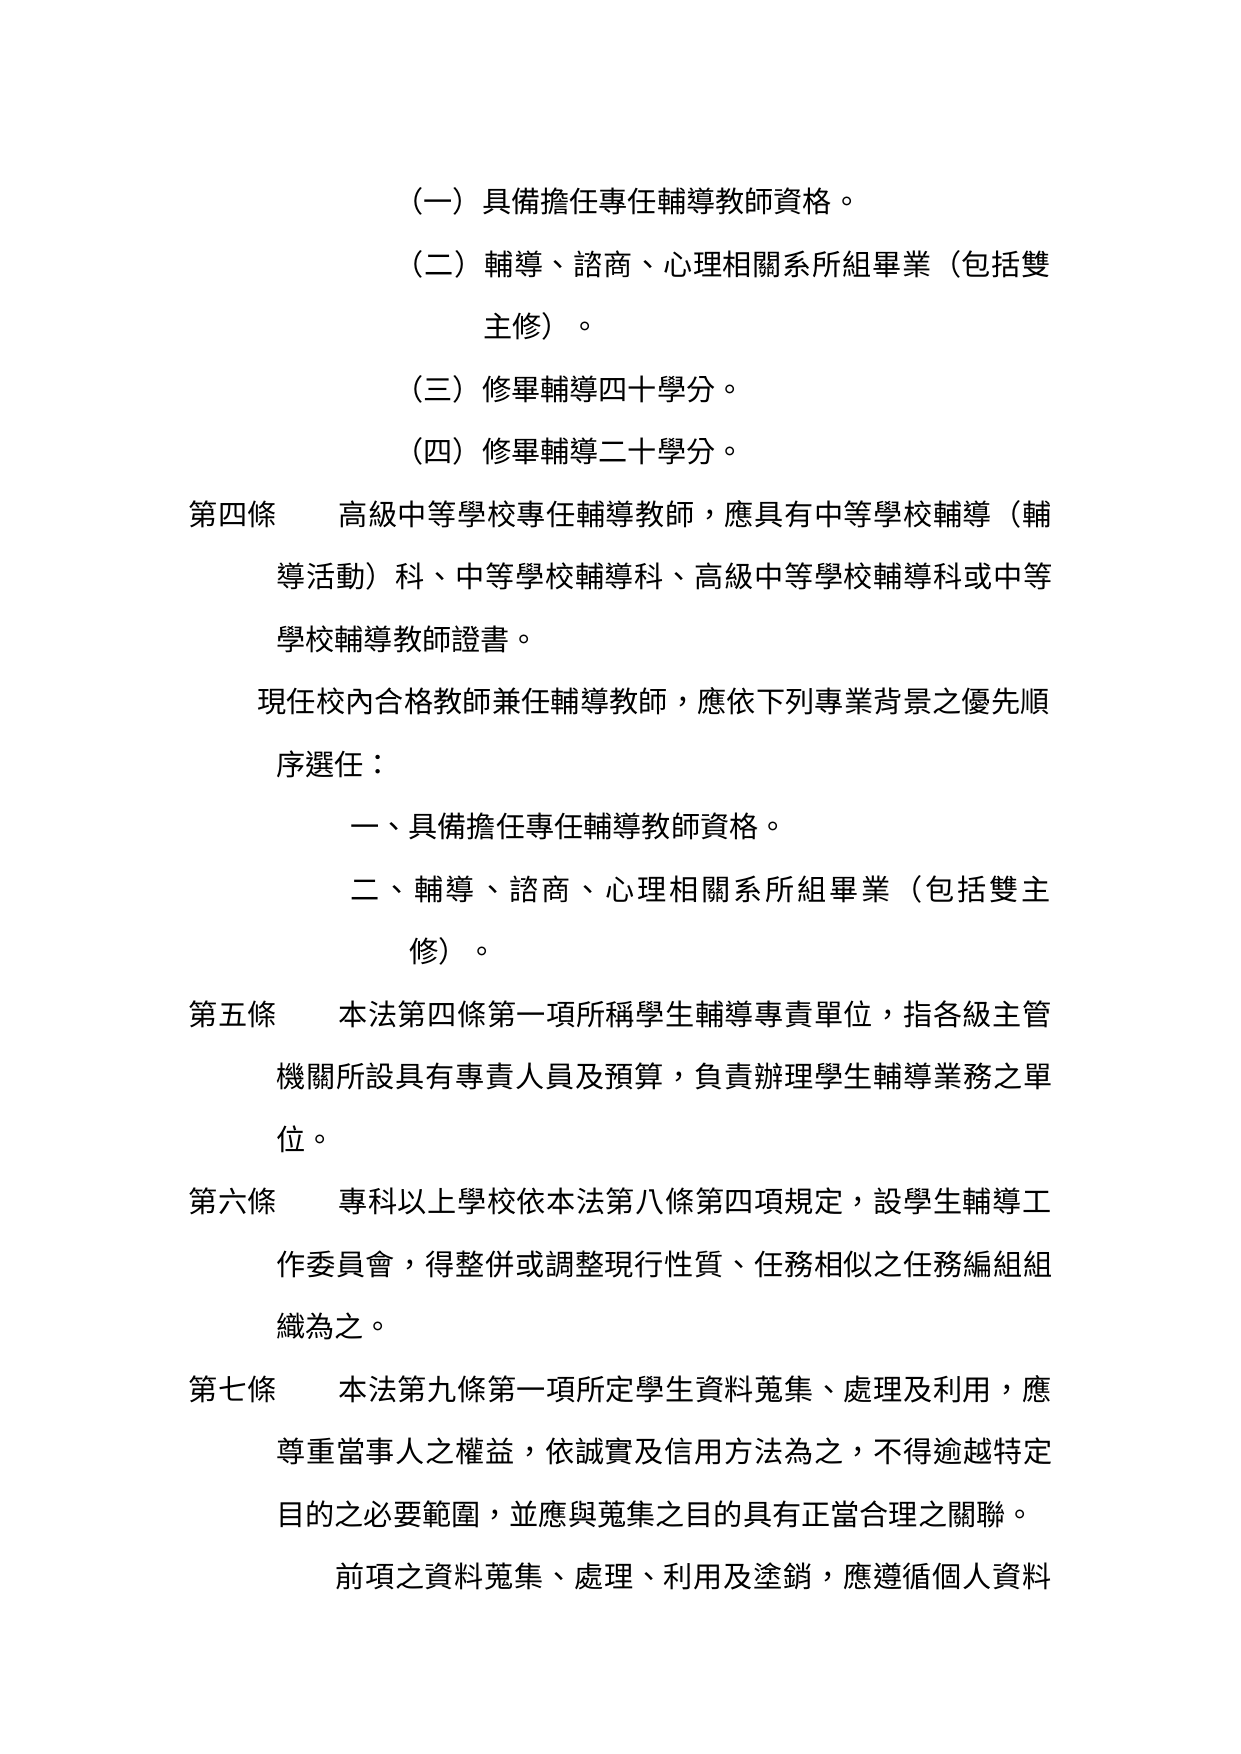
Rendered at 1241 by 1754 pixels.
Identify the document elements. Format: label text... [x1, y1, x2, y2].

text 第四條 高級中等學校專任輔導教師，應具有中等學校輔導（輔導活動）科、中等學校輔導科、高級中等學校輔導科或中等學校輔導教師證書。 [188, 471, 1053, 658]
text 第六條 專科以上學校依本法第八條第四項規定，設學生輔導工作委員會，得整併或調整現行性質、任務相似之任務編組組織為之。 [188, 1158, 1053, 1346]
text 二、輔導、諮商、心理相關系所組畢業（包括雙主修）。 [350, 846, 1053, 971]
text 第五條 本法第四條第一項所稱學生輔導專責單位，指各級主管機關所設具有專責人員及預算，負責辦理學生輔導業務之單位。 [188, 971, 1053, 1158]
text 一、具備擔任專任輔導教師資格。 [350, 783, 1053, 846]
text 前項之資料蒐集、處理、利用及塗銷，應遵循個人資料 [276, 1533, 1053, 1596]
text 現任校內合格教師兼任輔導教師，應依下列專業背景之優先順序選任： [188, 658, 1053, 783]
text （一）具備擔任專任輔導教師資格。 [394, 158, 1053, 221]
text （三）修畢輔導四十學分。 [394, 346, 1053, 408]
text 第七條 本法第九條第一項所定學生資料蒐集、處理及利用，應尊重當事人之權益，依誠實及信用方法為之，不得逾越特定目的之必要範圍，並應與蒐集之目的具有正當合理之關聯。 [188, 1346, 1053, 1533]
text （二）輔導、諮商、心理相關系所組畢業（包括雙主修）。 [394, 221, 1053, 346]
text （四）修畢輔導二十學分。 [394, 408, 1053, 471]
